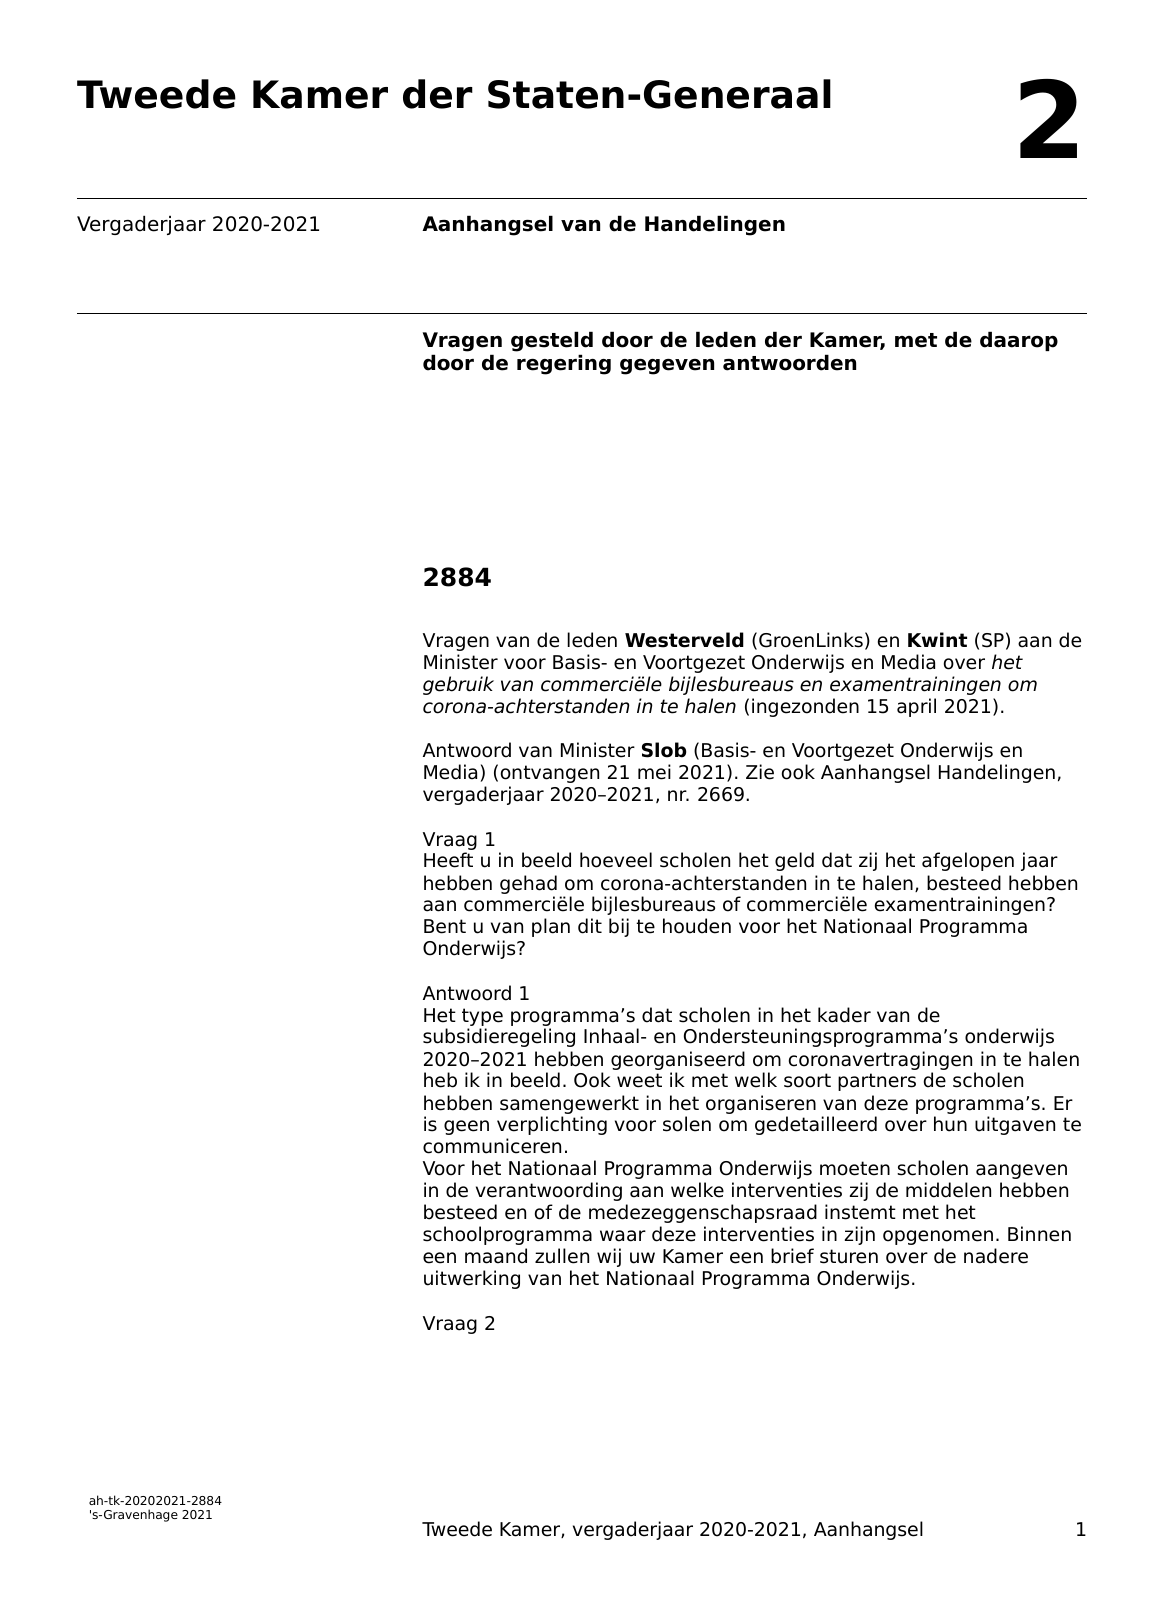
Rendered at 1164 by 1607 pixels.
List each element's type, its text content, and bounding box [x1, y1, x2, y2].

table_cell [77, 314, 422, 375]
text 2884 [422, 563, 1087, 592]
text Heeft u in beeld hoeveel scholen het geld dat zij het afgelopen jaar hebben gehad om corona-achterstanden in te halen, besteed hebben aan commerciële bijlesbureaus of commerciële examentrainingen? Bent u van plan dit bij te houden voor het Nationaal Programma Onderwijs? [422, 850, 1087, 960]
table_cell Aanhangsel van de Handelingen [422, 199, 1087, 313]
text Antwoord van Minister Slob (Basis- en Voortgezet Onderwijs en Media) (ontvangen 21 mei 2021). Zie ook Aanhangsel Handelingen, vergaderjaar 2020–2021, nr. 2669. [422, 740, 1087, 806]
text ah-tk-20202021-2884 [88, 1494, 323, 1508]
text Het type programma’s dat scholen in het kader van de subsidieregeling Inhaal- en Ondersteuningsprogramma’s onderwijs 2020–2021 hebben georganiseerd om coronavertragingen in te halen heb ik in beeld. Ook weet ik met welk soort partners de scholen hebben samengewerkt in het organiseren van deze programma’s. Er is geen verplichting voor solen om gedetailleerd over hun uitgaven te communiceren. [422, 1004, 1087, 1158]
table_cell Vragen gesteld door de leden der Kamer, met de daarop door de regering gegeven antwoorden [422, 314, 1087, 375]
table_header Tweede Kamer der Staten-Generaal [77, 59, 886, 198]
text Antwoord 1 [422, 982, 1087, 1004]
text Vragen van de leden Westerveld (GroenLinks) en Kwint (SP) aan de Minister voor Basis- en Voortgezet Onderwijs en Media over het gebruik van commerciële bijlesbureaus en examentrainingen om corona-achterstanden in te halen (ingezonden 15 april 2021). [422, 630, 1087, 718]
text Voor het Nationaal Programma Onderwijs moeten scholen aangeven in de verantwoording aan welke interventies zij de middelen hebben besteed en of de medezeggenschapsraad instemt met het schoolprogramma waar deze interventies in zijn opgenomen. Binnen een maand zullen wij uw Kamer een brief sturen over de nadere uitwerking van het Nationaal Programma Onderwijs. [422, 1158, 1087, 1290]
text 's-Gravenhage 2021 [88, 1508, 323, 1522]
text Vraag 2 [422, 1312, 1087, 1334]
table_cell Vergaderjaar 2020-2021 [77, 199, 422, 313]
text Vraag 1 [422, 828, 1087, 850]
table_header 2 [886, 59, 1087, 198]
